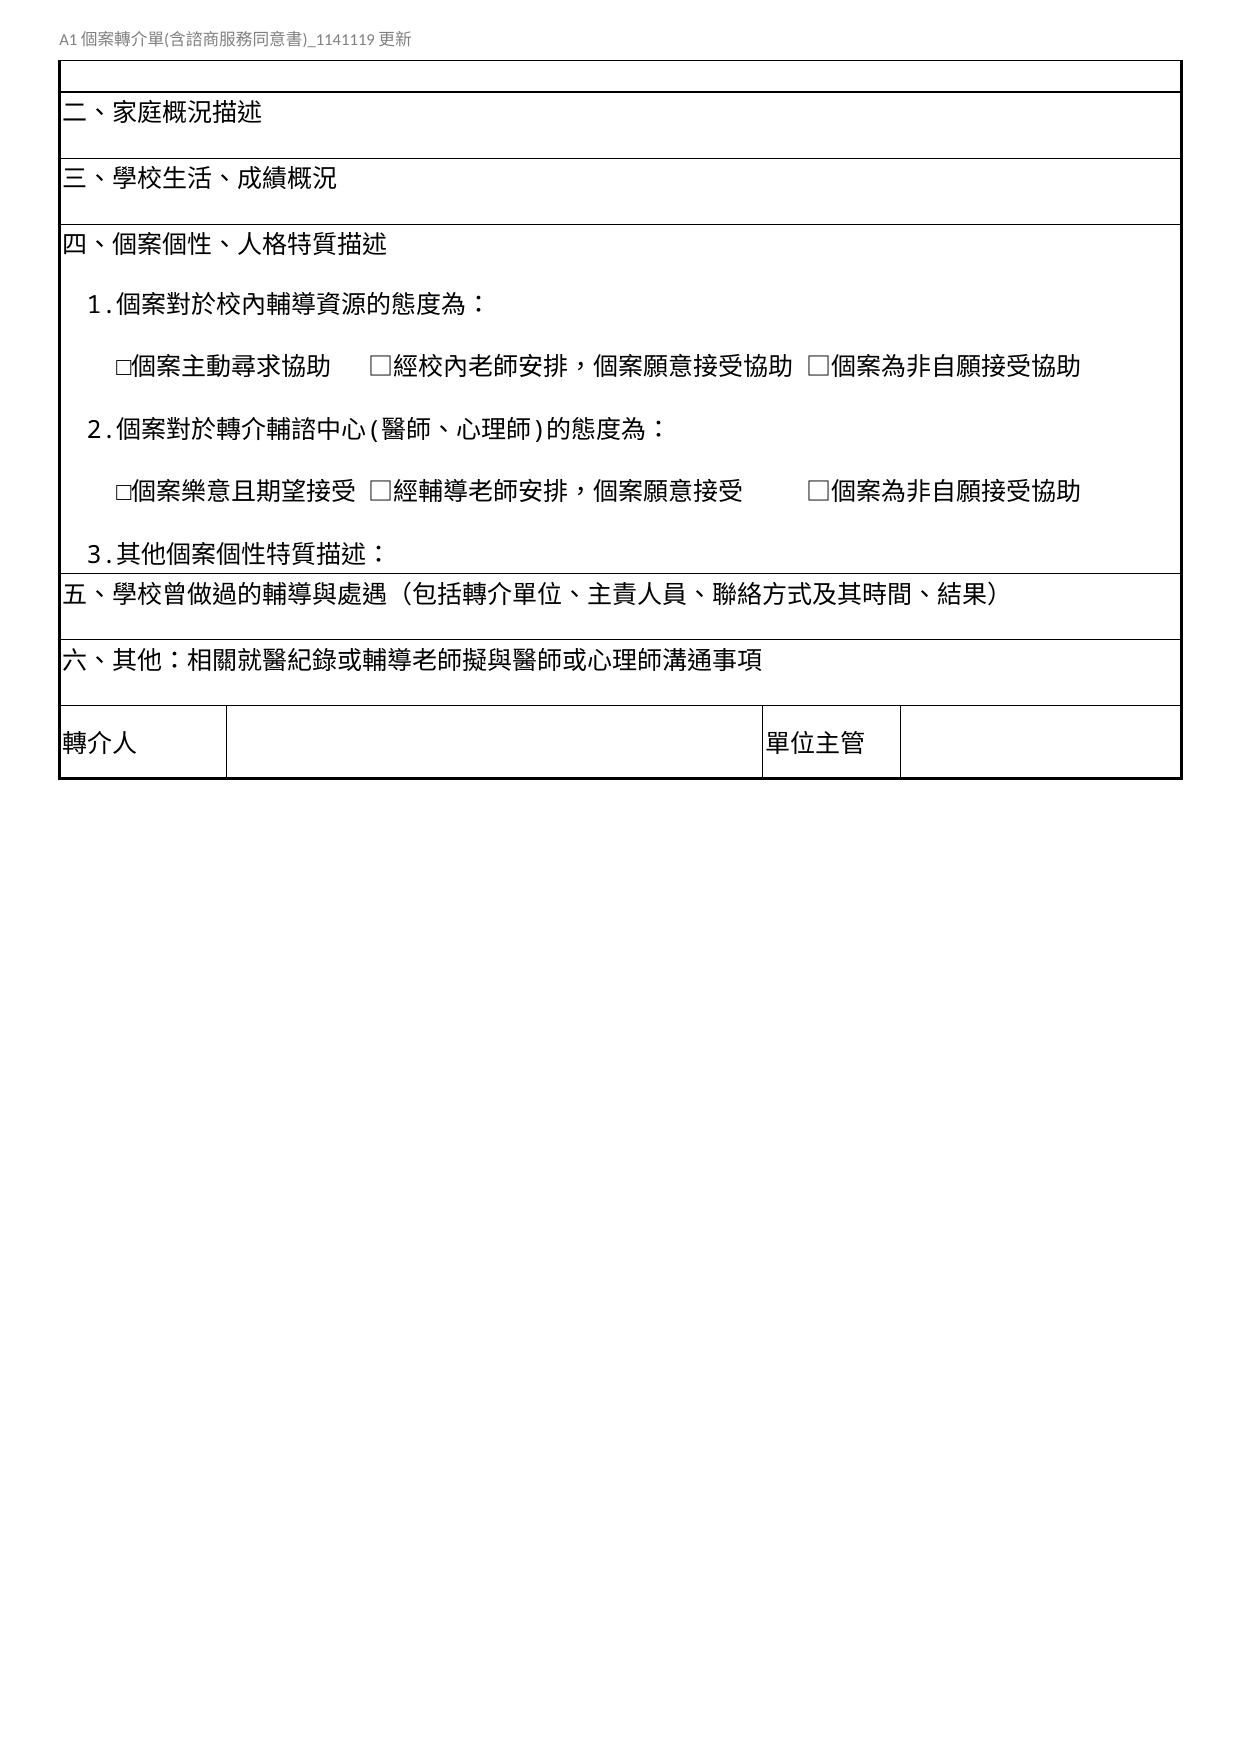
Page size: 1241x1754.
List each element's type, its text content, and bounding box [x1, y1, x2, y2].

table_cell [61, 61, 1180, 91]
table_cell 二、家庭概況描述 [61, 93, 1180, 157]
table_cell 轉介人 [61, 706, 226, 777]
table_cell [901, 706, 1180, 777]
table_cell 三、學校生活、成績概況 [61, 159, 1180, 223]
table_cell 四、個案個性、人格特質描述 1.個案對於校內輔導資源的態度為： □個案主動尋求協助 □經校內老師安排，個案願意接受協助 □個案為非自願接受協助 2.個案對於轉介輔諮中心(醫師、心理師)的態度為： □個案樂意且期望接受 □經輔導老師安排，個案願意接受 □個案為非自願接受協助 3.其他個案個性特質描述： [61, 225, 1180, 573]
table_cell 五、學校曾做過的輔導與處遇（包括轉介單位、主責人員、聯絡方式及其時間、結果） [61, 574, 1180, 639]
table_cell 六、其他：相關就醫紀錄或輔導老師擬與醫師或心理師溝通事項 [61, 640, 1180, 705]
table_cell [227, 706, 762, 777]
table_cell 單位主管 [763, 706, 900, 777]
